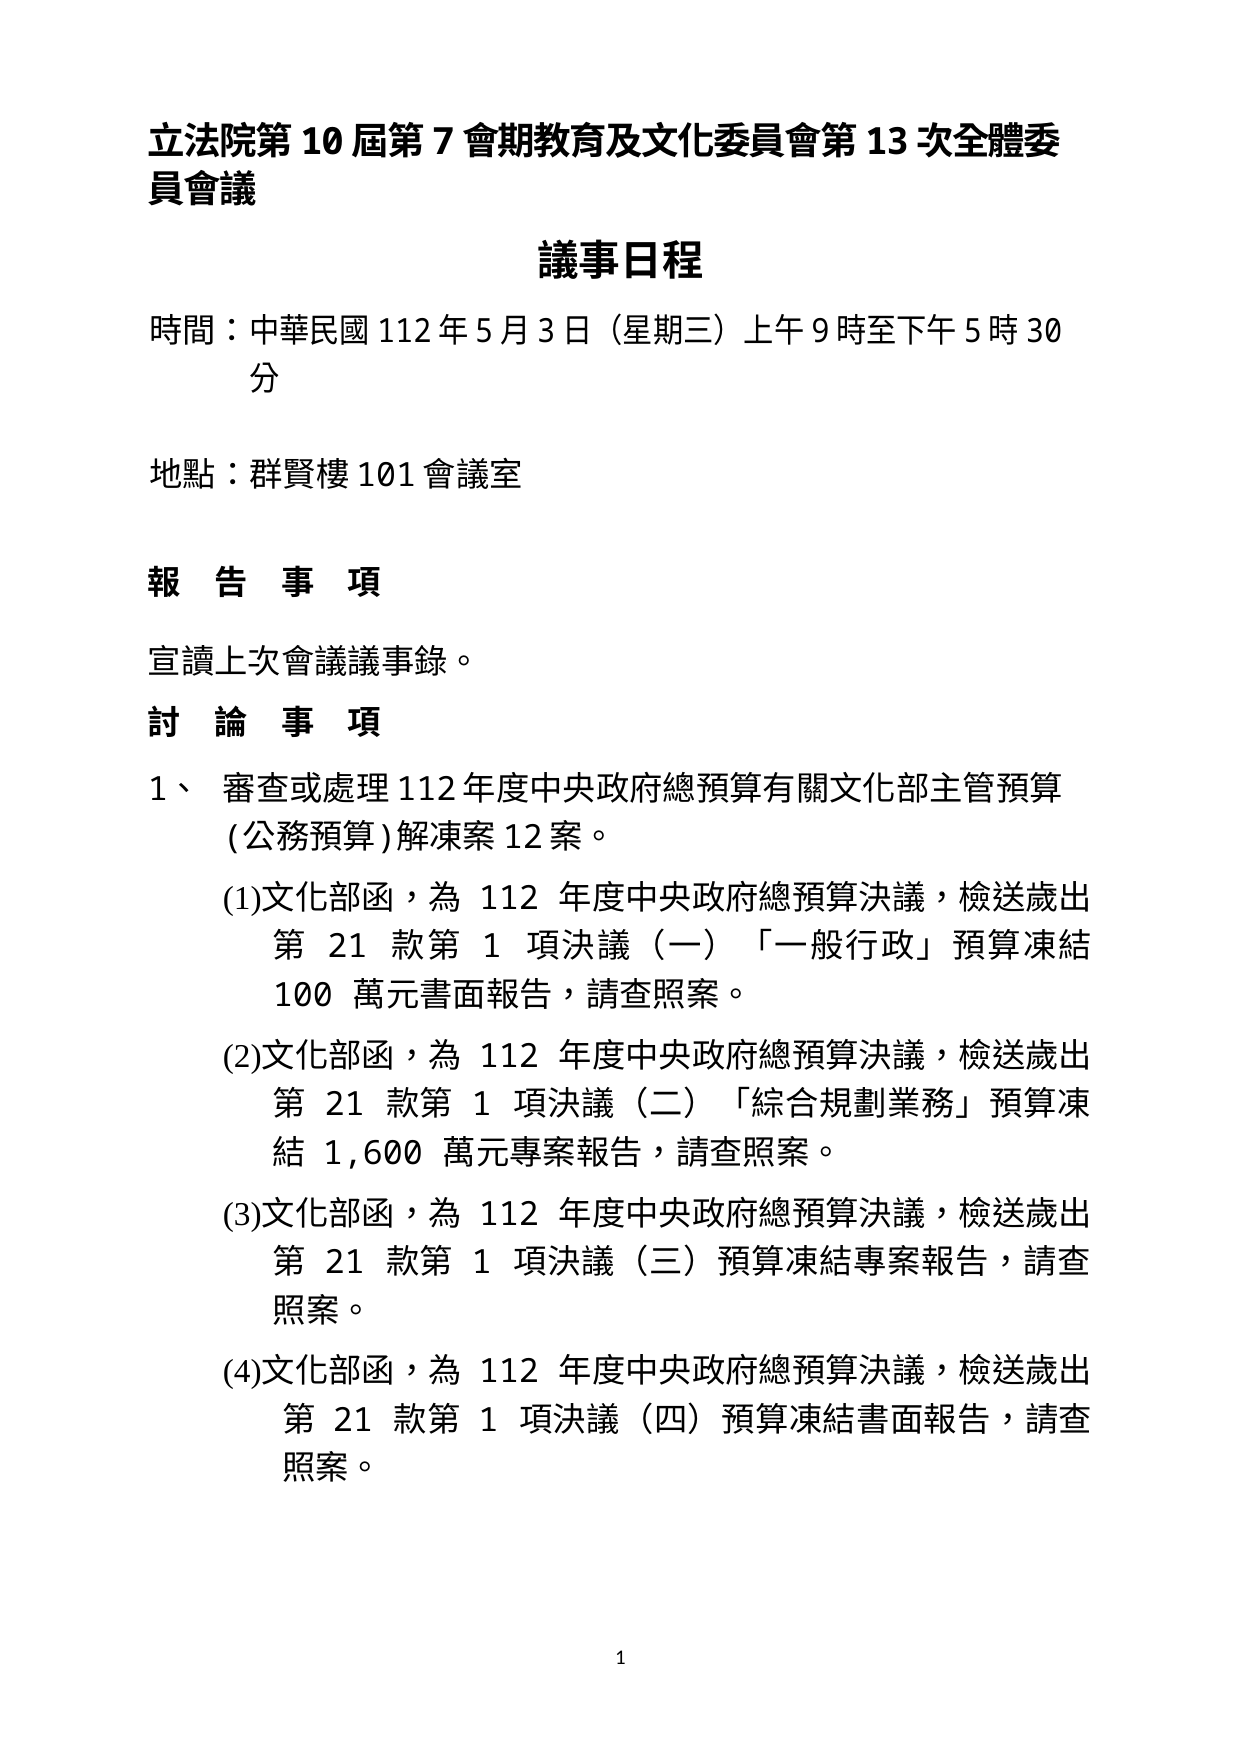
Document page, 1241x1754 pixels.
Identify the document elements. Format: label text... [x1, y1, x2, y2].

text 討 論 事 項 [148, 696, 1092, 744]
text 報 告 事 項 [148, 556, 1092, 604]
list 文化部函，為 112 年度中央政府總預算決議，檢送歲出第 21 款第 1 項決議（四）預算凍結書面報告，請查照案。 [223, 1344, 1092, 1489]
list 審查或處理112年度中央政府總預算有關文化部主管預算(公務預算)解凍案12案。 [148, 762, 1092, 858]
text 宣讀上次會議議事錄。 [148, 635, 1092, 683]
list 文化部函，為 112 年度中央政府總預算決議，檢送歲出第 21 款第 1 項決議（二）「綜合規劃業務」預算凍結 1,600 萬元專案報告，請查照案。 [223, 1029, 1092, 1174]
text 議事日程 [148, 237, 1092, 285]
list 文化部函，為 112 年度中央政府總預算決議，檢送歲出第 21 款第 1 項決議（三）預算凍結專案報告，請查照案。 [223, 1186, 1092, 1332]
text 時間：中華民國112年5月3日（星期三）上午9時至下午5時30分 [149, 304, 1092, 400]
text 地點：群賢樓101會議室 [149, 448, 1092, 496]
text 立法院第10屆第7會期教育及文化委員會第13次全體委員會議 [148, 116, 1092, 212]
list 文化部函，為 112 年度中央政府總預算決議，檢送歲出第 21 款第 1 項決議（一）「一般行政」預算凍結 100 萬元書面報告，請查照案。 [223, 871, 1092, 1016]
